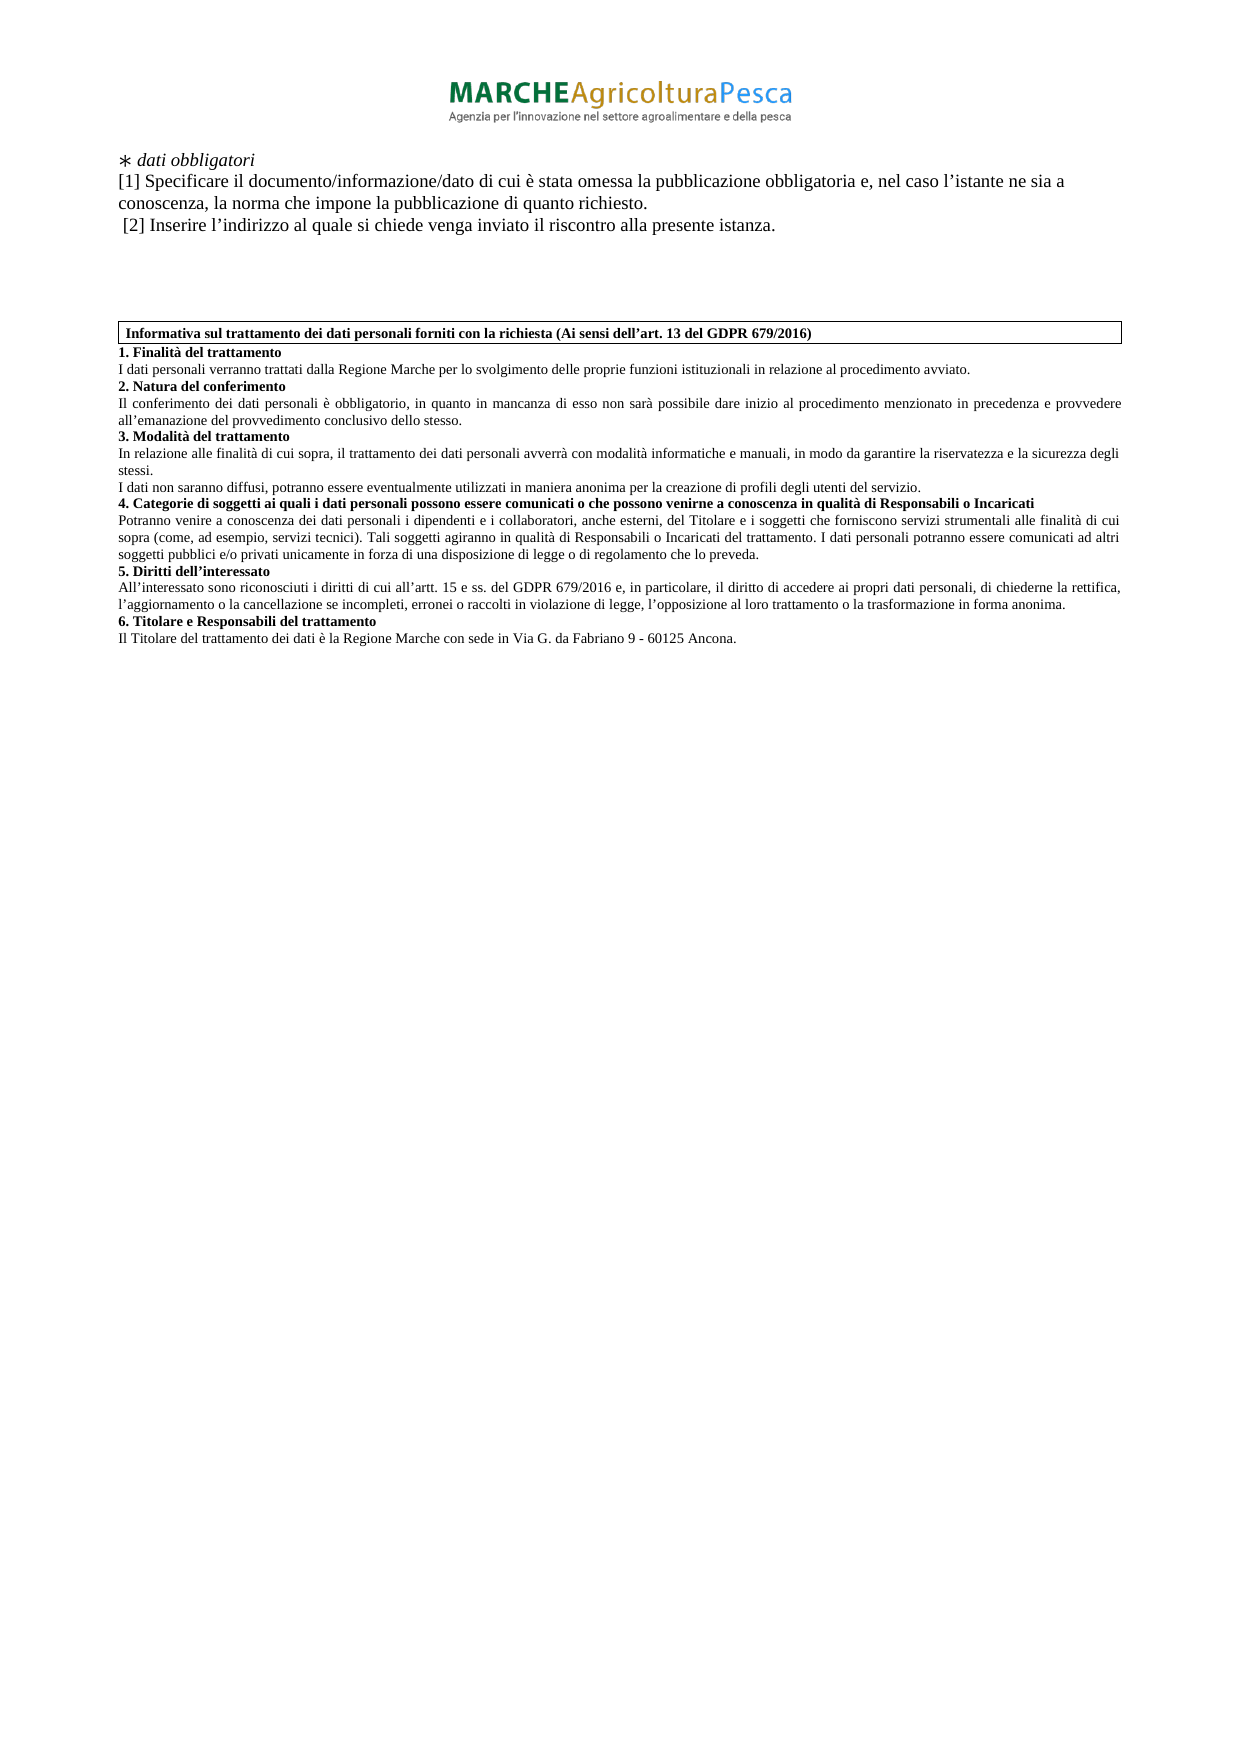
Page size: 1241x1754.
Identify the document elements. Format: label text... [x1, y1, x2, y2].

text ∗ dati obbligatori [118, 148, 1122, 170]
text 5. Diritti dell’interessato [118, 562, 1122, 579]
text 4. Categorie di soggetti ai quali i dati personali possono essere comunicati o che possono venirne a conoscenza in qualità di Responsabili o Incaricati [118, 495, 1122, 512]
text [2] Inserire l’indirizzo al quale si chiede venga inviato il riscontro alla presente istanza. [118, 213, 1122, 235]
text Informativa sul trattamento dei dati personali forniti con la richiesta (Ai sensi dell’art. 13 del GDPR 679/2016) [119, 322, 1121, 343]
text Il Titolare del trattamento dei dati è la Regione Marche con sede in Via G. da Fabriano 9 - 60125 Ancona. [118, 629, 1122, 646]
text Il conferimento dei dati personali è obbligatorio, in quanto in mancanza di esso non sarà possibile dare inizio al procedimento menzionato in precedenza e provvedere all’emanazione del provvedimento conclusivo dello stesso. [118, 394, 1122, 428]
text 3. Modalità del trattamento [118, 428, 1122, 445]
text All’interessato sono riconosciuti i diritti di cui all’artt. 15 e ss. del GDPR 679/2016 e, in particolare, il diritto di accedere ai propri dati personali, di chiederne la rettifica, l’aggiornamento o la cancellazione se incompleti, erronei o raccolti in violazione di legge, l’opposizione al loro trattamento o la trasformazione in forma anonima. [118, 579, 1122, 613]
text 2. Natura del conferimento [118, 378, 1122, 394]
text Potranno venire a conoscenza dei dati personali i dipendenti e i collaboratori, anche esterni, del Titolare e i soggetti che forniscono servizi strumentali alle finalità di cui sopra (come, ad esempio, servizi tecnici). Tali soggetti agiranno in qualità di Responsabili o Incaricati del trattamento. I dati personali potranno essere comunicati ad altri soggetti pubblici e/o privati unicamente in forza di una disposizione di legge o di regolamento che lo preveda. [118, 512, 1122, 562]
text I dati non saranno diffusi, potranno essere eventualmente utilizzati in maniera anonima per la creazione di profili degli utenti del servizio. [118, 478, 1122, 495]
text 1. Finalità del trattamento [118, 344, 1122, 361]
text I dati personali verranno trattati dalla Regione Marche per lo svolgimento delle proprie funzioni istituzionali in relazione al procedimento avviato. [118, 361, 1122, 378]
text [1] Specificare il documento/informazione/dato di cui è stata omessa la pubblicazione obbligatoria e, nel caso l’istante ne sia a conoscenza, la norma che impone la pubblicazione di quanto richiesto. [118, 170, 1122, 213]
text 6. Titolare e Responsabili del trattamento [118, 613, 1122, 629]
text In relazione alle finalità di cui sopra, il trattamento dei dati personali avverrà con modalità informatiche e manuali, in modo da garantire la riservatezza e la sicurezza degli stessi. [118, 445, 1122, 478]
